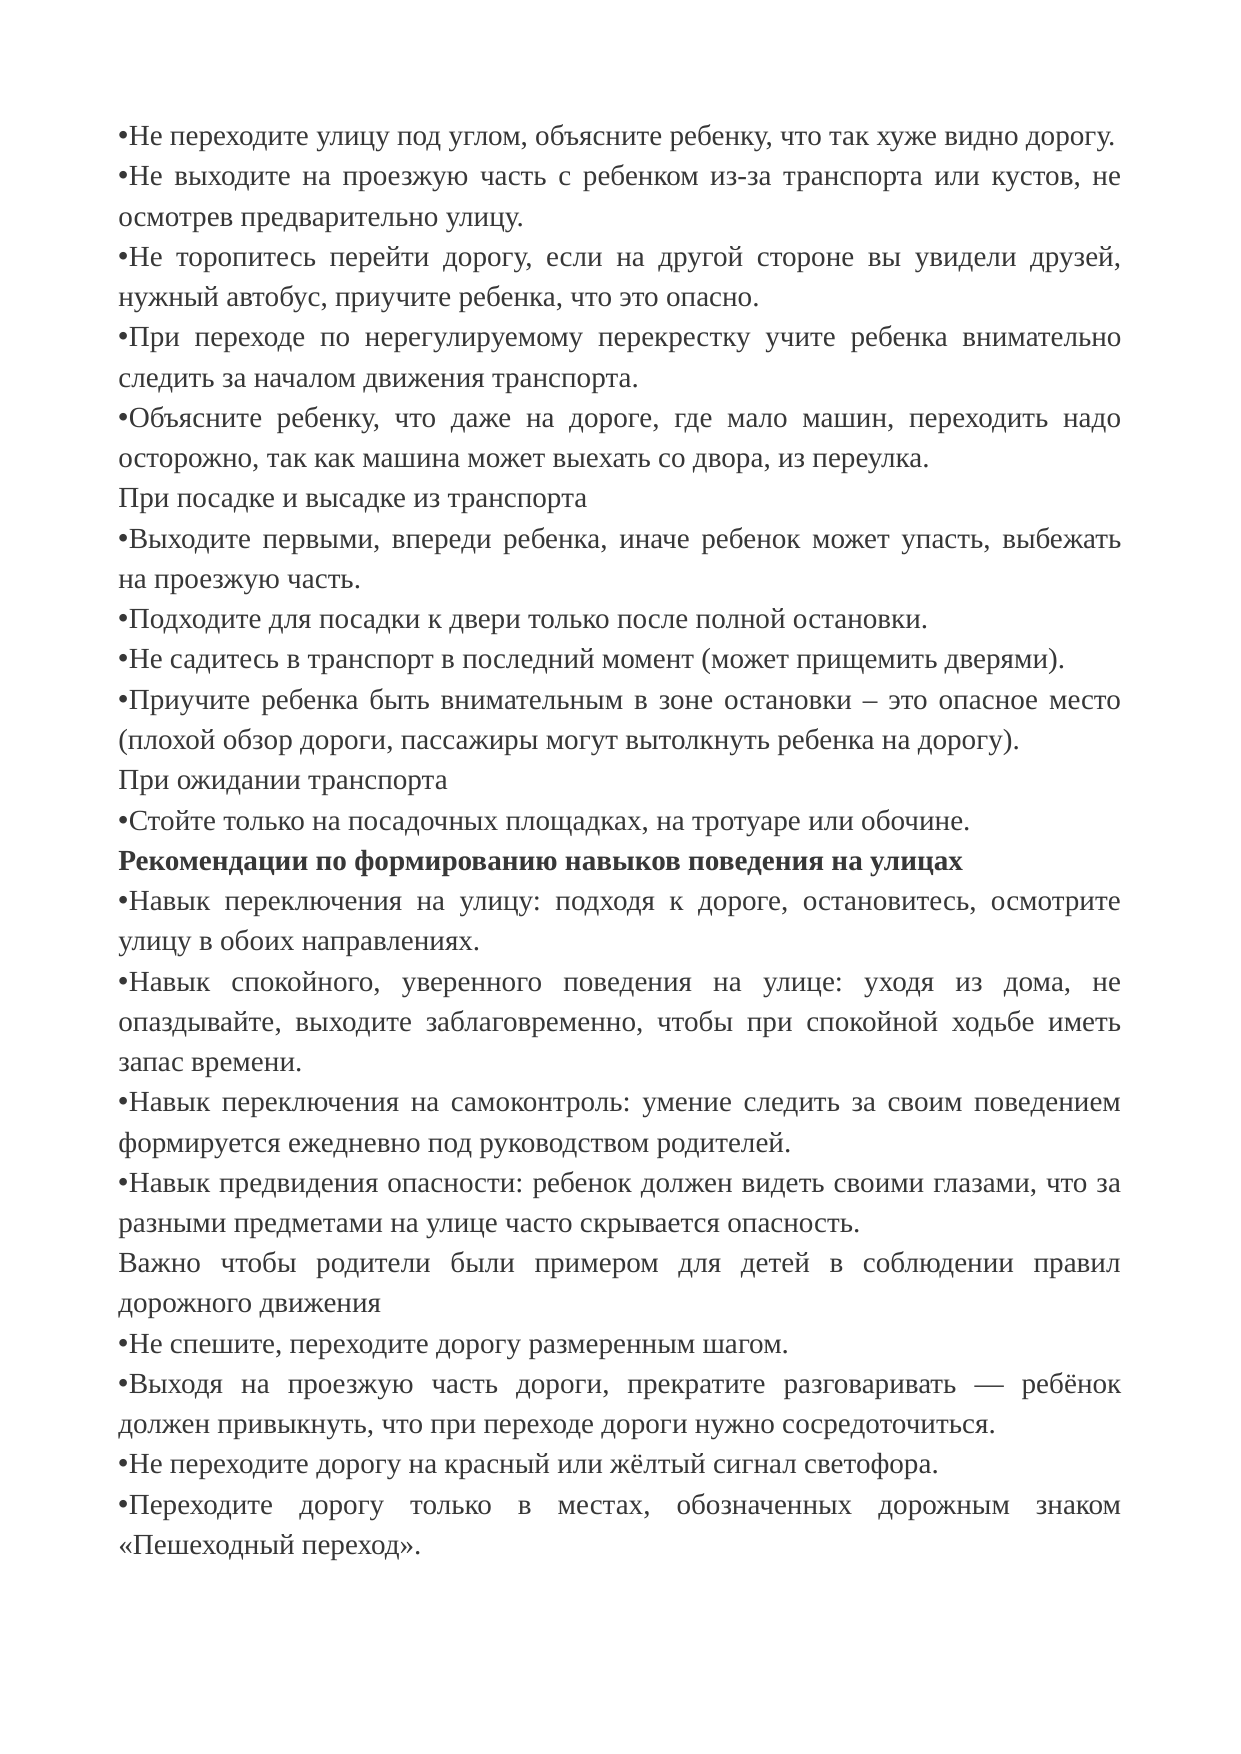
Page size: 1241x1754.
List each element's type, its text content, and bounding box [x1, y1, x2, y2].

list Выходите первыми, впереди ребенка, иначе ребенок может упасть, выбежать на проезжую часть. [118, 521, 1122, 594]
list Навык предвидения опасности: ребенок должен видеть своими глазами, что за разными предметами на улице часто скрывается опасность. [118, 1165, 1122, 1239]
list Не торопитесь перейти дорогу, если на другой стороне вы увидели друзей, нужный автобус, приучите ребенка, что это опасно. [118, 239, 1122, 313]
list Подходите для посадки к двери только после полной остановки. [118, 601, 1122, 635]
list Переходите дорогу только в местах, обозначенных дорожным знаком «Пешеходный переход». [118, 1487, 1122, 1561]
text При ожидании транспорта [118, 762, 1122, 796]
list Не выходите на проезжую часть с ребенком из-за транспорта или кустов, не осмотрев предварительно улицу. [118, 158, 1122, 232]
list Стойте только на посадочных площадках, на тротуаре или обочине. [118, 803, 1122, 836]
list Выходя на проезжую часть дороги, прекратите разговаривать — ребёнок должен привыкнуть, что при переходе дороги нужно сосредоточиться. [118, 1366, 1122, 1440]
list Навык переключения на самоконтроль: умение следить за своим поведением формируется ежедневно под руководством родителей. [118, 1084, 1122, 1158]
list Объясните ребенку, что даже на дороге, где мало машин, переходить надо осторожно, так как машина может выехать со двора, из переулка. [118, 400, 1122, 474]
text Важно чтобы родители были примером для детей в соблюдении правил дорожного движения [118, 1245, 1122, 1319]
list Не переходите улицу под углом, объясните ребенку, что так хуже видно дорогу. [118, 118, 1122, 152]
list Навык спокойного, уверенного поведения на улице: уходя из дома, не опаздывайте, выходите заблаговременно, чтобы при спокойной ходьбе иметь запас времени. [118, 964, 1122, 1078]
list При переходе по нерегулируемому перекрестку учите ребенка внимательно следить за началом движения транспорта. [118, 319, 1122, 393]
text При посадке и высадке из транспорта [118, 481, 1122, 514]
text Рекомендации по формированию навыков поведения на улицах [118, 843, 1122, 876]
list Навык переключения на улицу: подходя к дороге, остановитесь, осмотрите улицу в обоих направлениях. [118, 883, 1122, 957]
list Не спешите, переходите дорогу размеренным шагом. [118, 1326, 1122, 1359]
list Приучите ребенка быть внимательным в зоне остановки – это опасное место (плохой обзор дороги, пассажиры могут вытолкнуть ребенка на дорогу). [118, 682, 1122, 756]
list Не садитесь в транспорт в последний момент (может прищемить дверями). [118, 642, 1122, 675]
list Не переходите дорогу на красный или жёлтый сигнал светофора. [118, 1447, 1122, 1480]
